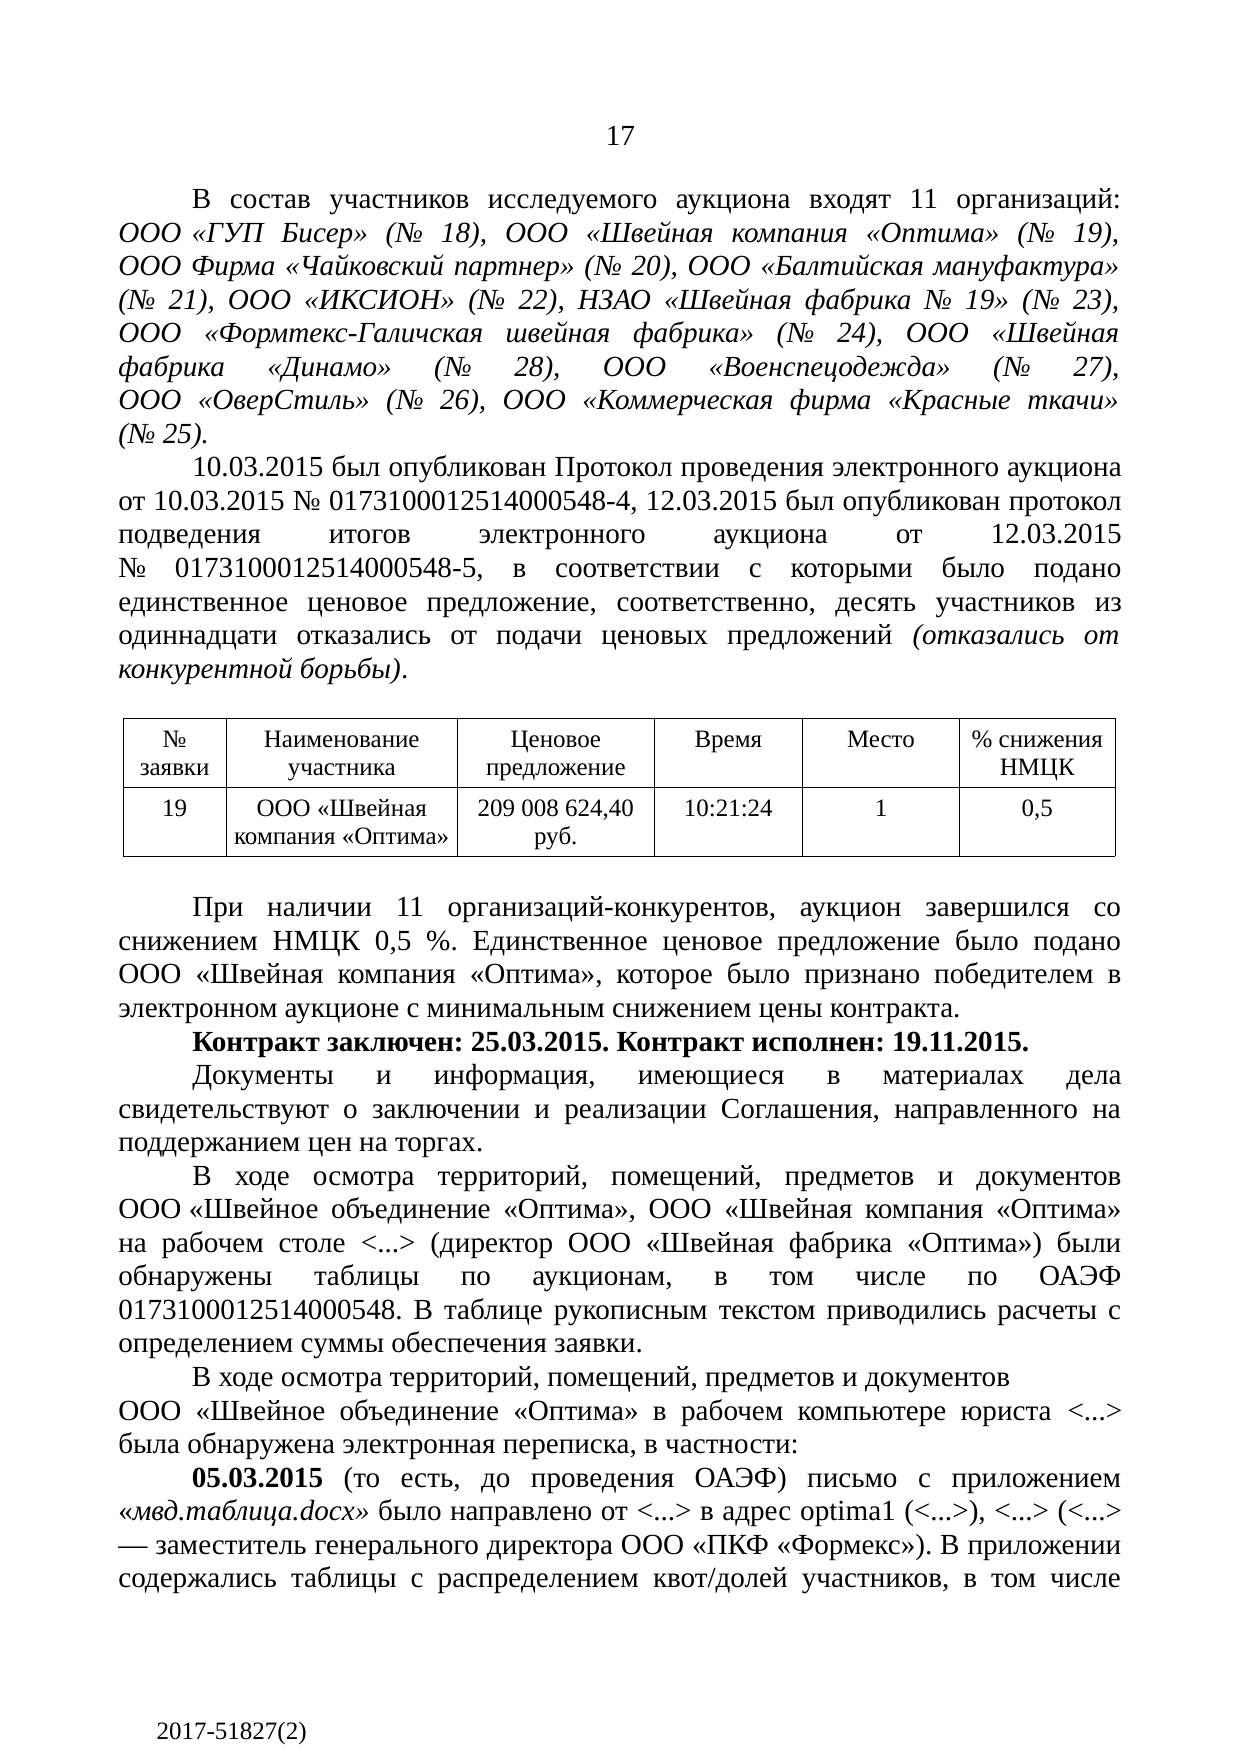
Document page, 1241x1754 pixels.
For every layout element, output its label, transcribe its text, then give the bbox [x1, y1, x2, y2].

text В ходе осмотра территорий, помещений, предметов и документов ООО «Швейное объединение «Оптима», ООО «Швейная компания «Оптима» на рабочем столе <...> (директор ООО «Швейная фабрика «Оптима») были обнаружены таблицы по аукционам, в том числе по ОАЭФ 0173100012514000548. В таблице рукописным текстом приводились расчеты с определением суммы обеспечения заявки. [118, 1158, 1122, 1359]
table_header Ценовое предложение [458, 719, 654, 787]
table_cell 19 [124, 788, 226, 856]
text Документы и информация, имеющиеся в материалах дела свидетельствуют о заключении и реализации Соглашения, направленного на поддержанием цен на торгах. [118, 1057, 1122, 1158]
table_header № заявки [124, 719, 226, 787]
text В состав участников исследуемого аукциона входят 11 организаций: ООО «ГУП Бисер» (№ 18), ООО «Швейная компания «Оптима» (№ 19), ООО Фирма «Чайковский партнер» (№ 20), ООО «Балтийская мануфактура» (№ 21), ООО «ИКСИОН» (№ 22), НЗАО «Швейная фабрика № 19» (№ 23), ООО «Формтекс-Галичская швейная фабрика» (№ 24), ООО «Швейная фабрика «Динамо» (№ 28), ООО «Военспецодежда» (№ 27), ООО «ОверСтиль» (№ 26), ООО «Коммерческая фирма «Красные ткачи» (№ 25). [118, 181, 1122, 449]
table_cell ООО «Швейная компания «Оптима» [227, 788, 457, 856]
table_header Время [655, 719, 802, 787]
table_header % снижения НМЦК [960, 719, 1115, 787]
table_cell 0,5 [960, 788, 1115, 856]
text В ходе осмотра территорий, помещений, предметов и документов ООО «Швейное объединение «Оптима» в рабочем компьютере юриста <...> была обнаружена электронная переписка, в частности: [118, 1359, 1122, 1460]
text При наличии 11 организаций-конкурентов, аукцион завершился со снижением НМЦК 0,5 %. Единственное ценовое предложение было подано ООО «Швейная компания «Оптима», которое было признано победителем в электронном аукционе с минимальным снижением цены контракта. [118, 889, 1122, 1024]
table_header Место [803, 719, 959, 787]
table_cell 209 008 624,40 руб. [458, 788, 654, 856]
table_cell 1 [803, 788, 959, 856]
table_cell 10:21:24 [655, 788, 802, 856]
text 05.03.2015 (то есть, до проведения ОАЭФ) письмо с приложением «мвд.таблица.docx» было направлено от <...> в адрес optima1 (<...>), <...> (<...> — заместитель генерального директора ООО «ПКФ «Формекс»). В приложении содержались таблицы с распределением квот/долей участников, в том числе [118, 1460, 1122, 1594]
text Контракт заключен: 25.03.2015. Контракт исполнен: 19.11.2015. [118, 1024, 1122, 1057]
table_header Наименование участника [227, 719, 457, 787]
text 10.03.2015 был опубликован Протокол проведения электронного аукциона от 10.03.2015 № 0173100012514000548-4, 12.03.2015 был опубликован протокол подведения итогов электронного аукциона от 12.03.2015 № 0173100012514000548-5, в соответствии с которыми было подано единственное ценовое предложение, соответственно, десять участников из одиннадцати отказались от подачи ценовых предложений (отказались от конкурентной борьбы). [118, 449, 1122, 684]
